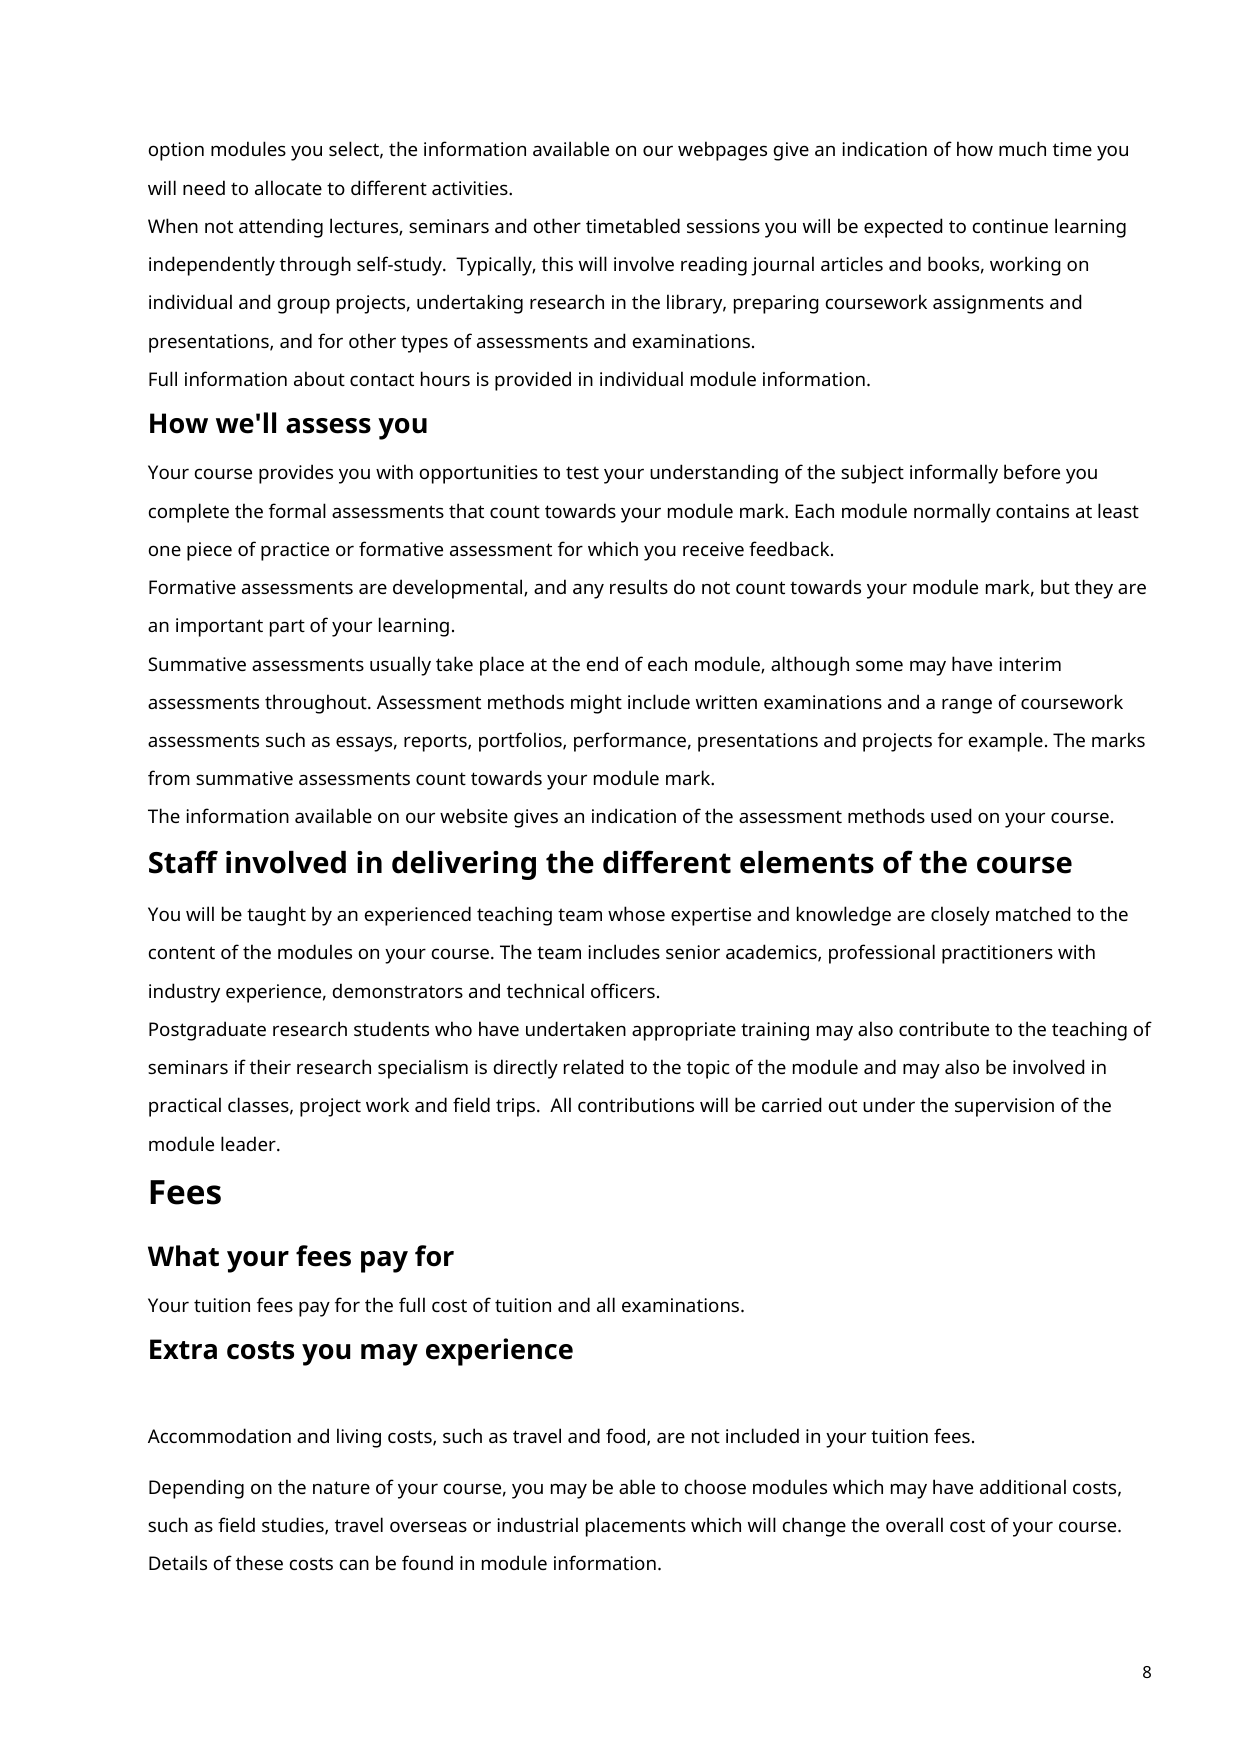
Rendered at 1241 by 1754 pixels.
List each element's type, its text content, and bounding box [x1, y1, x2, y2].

text The information available on our website gives an indication of the assessment methods used on your course. [148, 804, 1152, 829]
text Your course provides you with opportunities to test your understanding of the subject informally before you complete the formal assessments that count towards your module mark. Each module normally contains at least one piece of practice or formative assessment for which you receive feedback. [148, 460, 1152, 562]
text Full information about contact hours is provided in individual module information. [148, 366, 1152, 392]
subtitle Staff involved in delivering the different elements of the course [148, 842, 1152, 882]
text Summative assessments usually take place at the end of each module, although some may have interim assessments throughout. Assessment methods might include written examinations and a range of coursework assessments such as essays, reports, portfolios, performance, presentations and projects for example. The marks from summative assessments count towards your module mark. [148, 651, 1152, 791]
subtitle What your fees pay for [148, 1237, 1152, 1274]
text You will be taught by an experienced teaching team whose expertise and knowledge are closely matched to the content of the modules on your course. The team includes senior academics, professional practitioners with industry experience, demonstrators and technical officers. [148, 901, 1152, 1003]
text Depending on the nature of your course, you may be able to choose modules which may have additional costs, such as field studies, travel overseas or industrial placements which will change the overall cost of your course. Details of these costs can be found in module information. [148, 1474, 1152, 1576]
text Accommodation and living costs, such as travel and food, are not included in your tuition fees. [148, 1423, 1152, 1449]
subtitle Extra costs you may experience [148, 1331, 1152, 1368]
text Postgraduate research students who have undertaken appropriate training may also contribute to the teaching of seminars if their research specialism is directly related to the topic of the module and may also be involved in practical classes, project work and field trips. All contributions will be carried out under the supervision of the module leader. [148, 1016, 1152, 1156]
text When not attending lectures, seminars and other timetabled sessions you will be expected to continue learning independently through self-study. Typically, this will involve reading journal articles and books, working on individual and group projects, undertaking research in the library, preparing coursework assignments and presentations, and for other types of assessments and examinations. [148, 213, 1152, 353]
text Your tuition fees pay for the full cost of tuition and all examinations. [148, 1292, 1152, 1318]
subtitle Fees [148, 1169, 1152, 1214]
text option modules you select, the information available on our webpages give an indication of how much time you will need to allocate to different activities. [148, 137, 1152, 201]
text Formative assessments are developmental, and any results do not count towards your module mark, but they are an important part of your learning. [148, 574, 1152, 638]
subtitle How we'll assess you [148, 404, 1152, 441]
